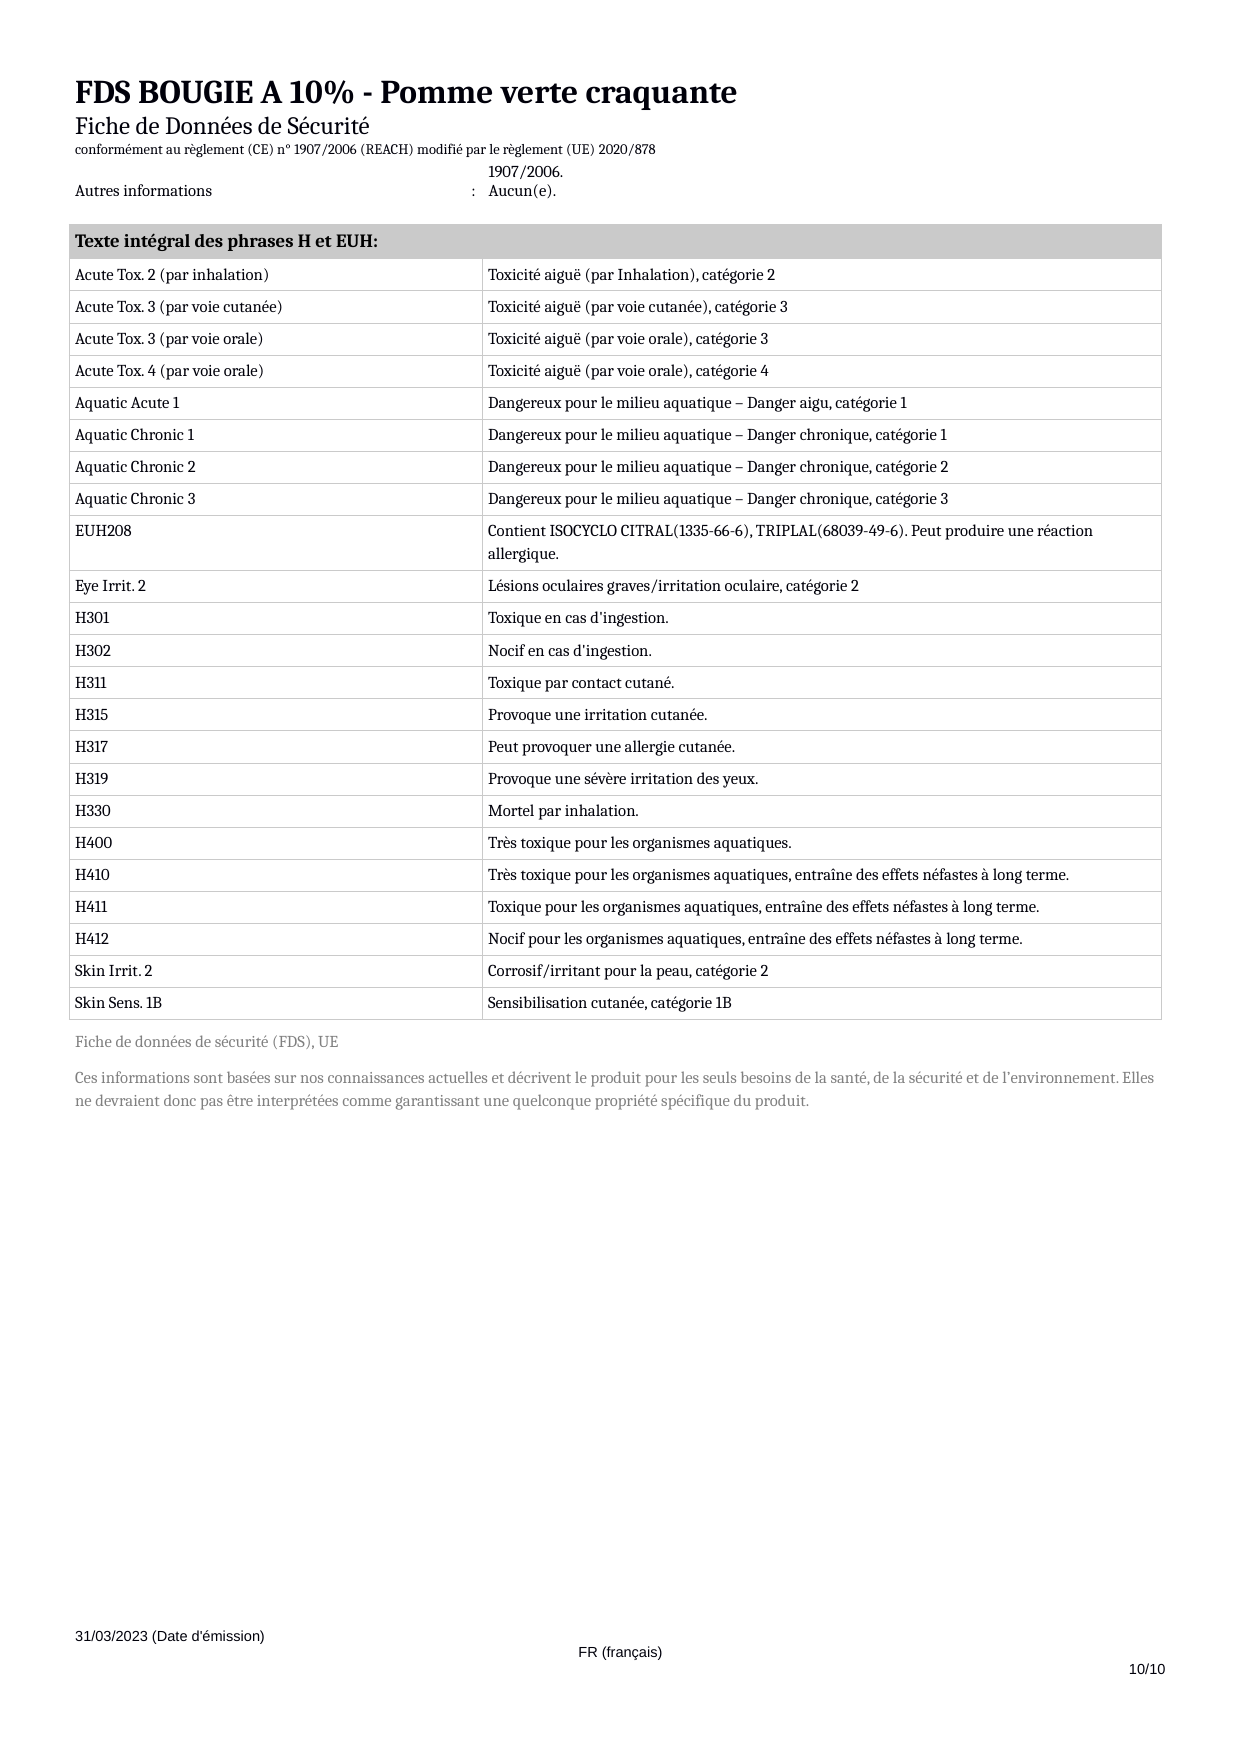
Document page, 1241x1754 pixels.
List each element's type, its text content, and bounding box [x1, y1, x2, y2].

table_cell Acute Tox. 3 (par voie orale) [70, 324, 482, 354]
table_cell Aucun(e). [488, 182, 1168, 201]
table_cell Skin Irrit. 2 [70, 956, 482, 987]
table_cell Acute Tox. 4 (par voie orale) [70, 356, 482, 387]
table_cell Lésions oculaires graves/irritation oculaire, catégorie 2 [483, 571, 1161, 602]
table_cell Aquatic Chronic 2 [70, 452, 482, 483]
table_cell Toxicité aiguë (par voie orale), catégorie 4 [483, 356, 1161, 387]
table_cell Sensibilisation cutanée, catégorie 1B [483, 988, 1161, 1019]
table_cell : [459, 182, 488, 201]
table_cell H411 [70, 892, 482, 923]
table_cell Peut provoquer une allergie cutanée. [483, 731, 1161, 762]
table_cell Corrosif/irritant pour la peau, catégorie 2 [483, 956, 1161, 987]
table_cell Dangereux pour le milieu aquatique – Danger chronique, catégorie 1 [483, 420, 1161, 451]
table_cell H410 [70, 860, 482, 891]
table_cell H317 [70, 731, 482, 762]
table_cell Dangereux pour le milieu aquatique – Danger chronique, catégorie 3 [483, 484, 1161, 515]
table_cell Provoque une irritation cutanée. [483, 699, 1161, 730]
table_cell H302 [70, 635, 482, 666]
table_cell EUH208 [70, 516, 482, 570]
table_cell Toxicité aiguë (par Inhalation), catégorie 2 [483, 259, 1161, 290]
table_cell H301 [70, 603, 482, 634]
table_cell Nocif pour les organismes aquatiques, entraîne des effets néfastes à long terme. [483, 924, 1161, 955]
table_cell Très toxique pour les organismes aquatiques, entraîne des effets néfastes à long terme. [483, 860, 1161, 891]
table_cell Nocif en cas d'ingestion. [483, 635, 1161, 666]
table_cell H412 [70, 924, 482, 955]
table_cell Skin Sens. 1B [70, 988, 482, 1019]
text Fiche de données de sécurité (FDS), UE [75, 1033, 1165, 1052]
table_cell Toxicité aiguë (par voie cutanée), catégorie 3 [483, 291, 1161, 322]
table_cell Dangereux pour le milieu aquatique – Danger chronique, catégorie 2 [483, 452, 1161, 483]
table_cell H319 [70, 764, 482, 794]
table_cell Toxique en cas d'ingestion. [483, 603, 1161, 634]
table_cell H330 [70, 796, 482, 827]
table_cell Aquatic Chronic 1 [70, 420, 482, 451]
table_cell Aquatic Acute 1 [70, 388, 482, 419]
table_cell Toxique par contact cutané. [483, 667, 1161, 698]
table_cell Toxicité aiguë (par voie orale), catégorie 3 [483, 324, 1161, 354]
table_cell H400 [70, 828, 482, 859]
table_cell H315 [70, 699, 482, 730]
table_header [75, 163, 459, 182]
table_cell Dangereux pour le milieu aquatique – Danger aigu, catégorie 1 [483, 388, 1161, 419]
table_cell Acute Tox. 3 (par voie cutanée) [70, 291, 482, 322]
table_cell Contient ISOCYCLO CITRAL(1335-66-6), TRIPLAL(68039-49-6). Peut produire une réaction allergique. [483, 516, 1161, 570]
table_cell Très toxique pour les organismes aquatiques. [483, 828, 1161, 859]
table_cell Provoque une sévère irritation des yeux. [483, 764, 1161, 794]
table_header [459, 163, 488, 182]
table_cell Acute Tox. 2 (par inhalation) [70, 259, 482, 290]
table_cell Autres informations [75, 182, 459, 201]
table_cell Toxique pour les organismes aquatiques, entraîne des effets néfastes à long terme. [483, 892, 1161, 923]
text Ces informations sont basées sur nos connaissances actuelles et décrivent le produit pour les seuls besoins de la santé, de la sécurité et de l’environnement. Elles ne devraient donc pas être interprétées comme garantissant une quelconque propriété spécifique du produit. [75, 1068, 1165, 1110]
table_cell H311 [70, 667, 482, 698]
table_header 1907/2006. [488, 163, 1168, 182]
table_cell Mortel par inhalation. [483, 796, 1161, 827]
table_header Texte intégral des phrases H et EUH: [70, 225, 1161, 258]
table_cell Aquatic Chronic 3 [70, 484, 482, 515]
table_cell Eye Irrit. 2 [70, 571, 482, 602]
